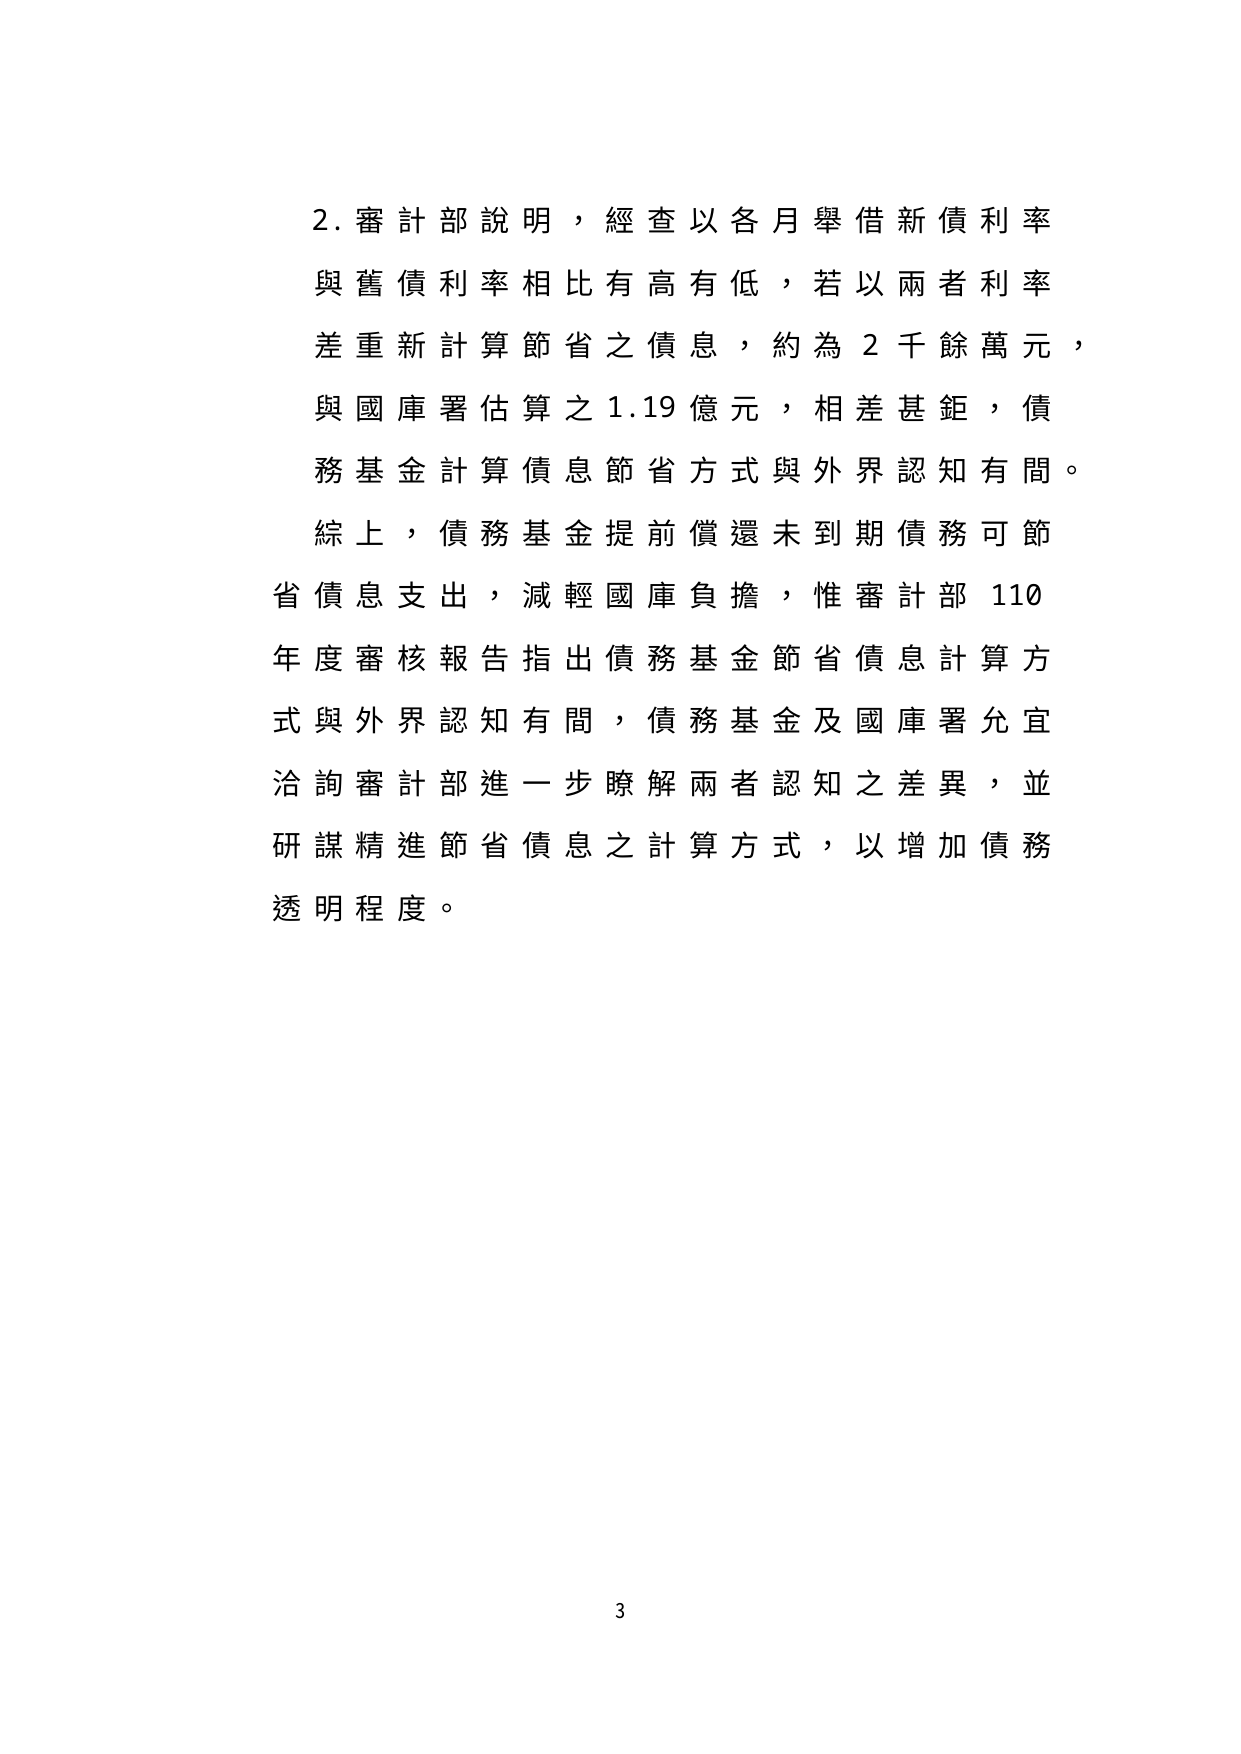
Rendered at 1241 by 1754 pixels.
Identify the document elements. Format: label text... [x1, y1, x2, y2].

text 2.審計部說明，經查以各月舉借新債利率與舊債利率相比有高有低，若以兩者利率差重新計算節省之債息，約為2千餘萬元，與國庫署估算之1.19億元，相差甚鉅，債務基金計算債息節省方式與外界認知有間。 [271, 177, 1058, 490]
text 綜上，債務基金提前償還未到期債務可節省債息支出，減輕國庫負擔，惟審計部110年度審核報告指出債務基金節省債息計算方式與外界認知有間，債務基金及國庫署允宜洽詢審計部進一步瞭解兩者認知之差異，並研謀精進節省債息之計算方式，以增加債務透明程度。 [242, 490, 1058, 927]
